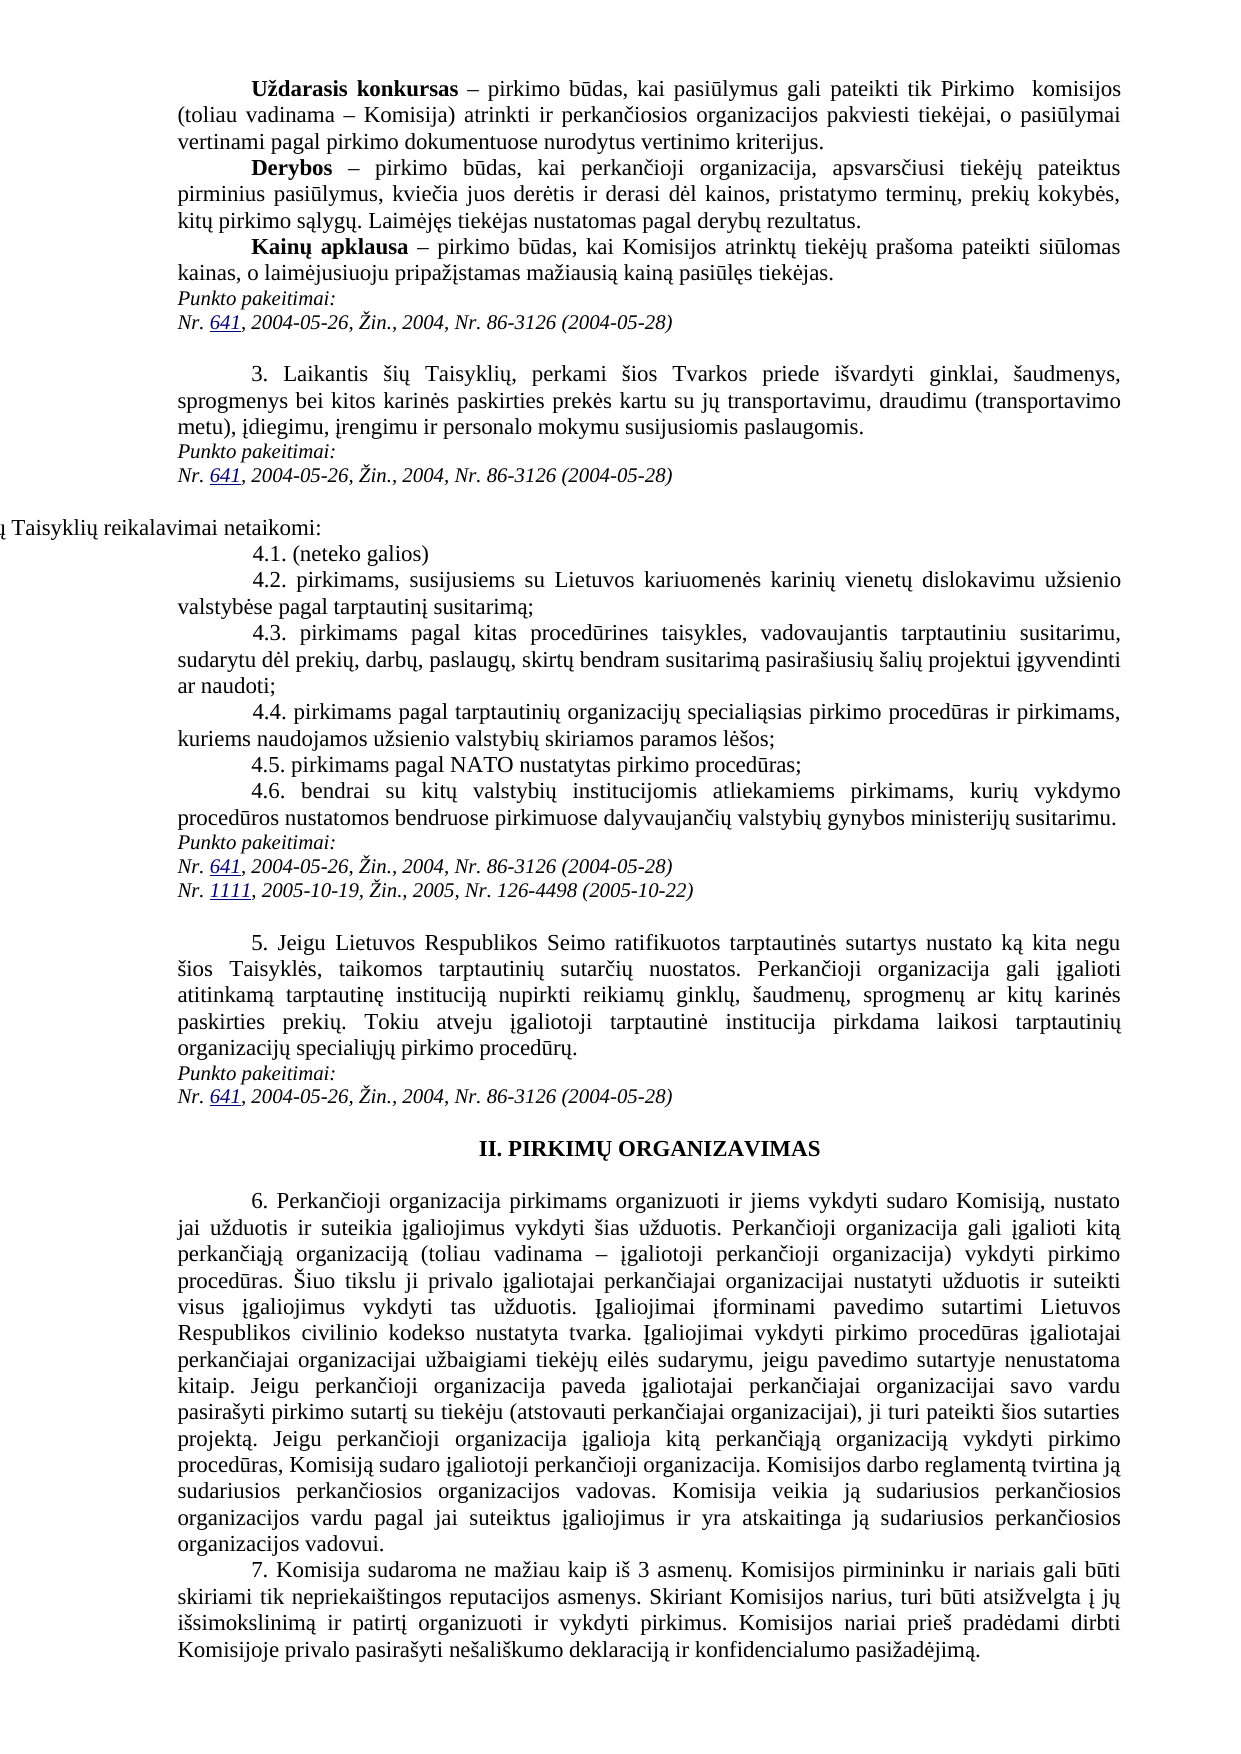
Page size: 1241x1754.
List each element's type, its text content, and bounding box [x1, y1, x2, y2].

text 4.6. bendrai su kitų valstybių institucijomis atliekamiems pirkimams, kurių vykdymo procedūros nustatomos bendruose pirkimuose dalyvaujančių valstybių gynybos ministerijų susitarimu. [177, 777, 1122, 830]
text 3. Laikantis šių Taisyklių, perkami šios Tvarkos priede išvardyti ginklai, šaudmenys, sprogmenys bei kitos karinės paskirties prekės kartu su jų transportavimu, draudimu (transportavimo metu), įdiegimu, įrengimu ir personalo mokymu susijusiomis paslaugomis. [177, 360, 1122, 439]
text II. PIRKIMŲ ORGANIZAVIMAS [177, 1135, 1122, 1161]
text Nr. 641, 2004-05-26, Žin., 2004, Nr. 86-3126 (2004-05-28) [177, 1084, 1122, 1108]
text 4.3. pirkimams pagal kitas procedūrines taisykles, vadovaujantis tarptautiniu susitarimu, sudarytu dėl prekių, darbų, paslaugų, skirtų bendram susitarimą pasirašiusių šalių projektui įgyvendinti ar naudoti; [177, 619, 1122, 698]
text Uždarasis konkursas – pirkimo būdas, kai pasiūlymus gali pateikti tik Pirkimo komisijos (toliau vadinama – Komisija) atrinkti ir perkančiosios organizacijos pakviesti tiekėjai, o pasiūlymai vertinami pagal pirkimo dokumentuose nurodytus vertinimo kriterijus. [177, 75, 1122, 154]
subtitle 4. Šių Taisyklių reikalavimai netaikomi: [0, 514, 1122, 540]
text 7. Komisija sudaroma ne mažiau kaip iš 3 asmenų. Komisijos pirmininku ir nariais gali būti skiriami tik nepriekaištingos reputacijos asmenys. Skiriant Komisijos narius, turi būti atsižvelgta į jų išsimokslinimą ir patirtį organizuoti ir vykdyti pirkimus. Komisijos nariai prieš pradėdami dirbti Komisijoje privalo pasirašyti nešališkumo deklaraciją ir konfidencialumo pasižadėjimą. [177, 1557, 1122, 1662]
text Nr. 641, 2004-05-26, Žin., 2004, Nr. 86-3126 (2004-05-28) [177, 310, 1122, 334]
text Derybos – pirkimo būdas, kai perkančioji organizacija, apsvarsčiusi tiekėjų pateiktus pirminius pasiūlymus, kviečia juos derėtis ir derasi dėl kainos, pristatymo terminų, prekių kokybės, kitų pirkimo sąlygų. Laimėjęs tiekėjas nustatomas pagal derybų rezultatus. [177, 154, 1122, 233]
text 5. Jeigu Lietuvos Respublikos Seimo ratifikuotos tarptautinės sutartys nustato ką kita negu šios Taisyklės, taikomos tarptautinių sutarčių nuostatos. Perkančioji organizacija gali įgalioti atitinkamą tarptautinę instituciją nupirkti reikiamų ginklų, šaudmenų, sprogmenų ar kitų karinės paskirties prekių. Tokiu atveju įgaliotoji tarptautinė institucija pirkdama laikosi tarptautinių organizacijų specialiųjų pirkimo procedūrų. [177, 929, 1122, 1060]
text 6. Perkančioji organizacija pirkimams organizuoti ir jiems vykdyti sudaro Komisiją, nustato jai užduotis ir suteikia įgaliojimus vykdyti šias užduotis. Perkančioji organizacija gali įgalioti kitą perkančiąją organizaciją (toliau vadinama – įgaliotoji perkančioji organizacija) vykdyti pirkimo procedūras. Šiuo tikslu ji privalo įgaliotajai perkančiajai organizacijai nustatyti užduotis ir suteikti visus įgaliojimus vykdyti tas užduotis. Įgaliojimai įforminami pavedimo sutartimi Lietuvos Respublikos civilinio kodekso nustatyta tvarka. Įgaliojimai vykdyti pirkimo procedūras įgaliotajai perkančiajai organizacijai užbaigiami tiekėjų eilės sudarymu, jeigu pavedimo sutartyje nenustatoma kitaip. Jeigu perkančioji organizacija paveda įgaliotajai perkančiajai organizacijai savo vardu pasirašyti pirkimo sutartį su tiekėju (atstovauti perkančiajai organizacijai), ji turi pateikti šios sutarties projektą. Jeigu perkančioji organizacija įgalioja kitą perkančiąją organizaciją vykdyti pirkimo procedūras, Komisiją sudaro įgaliotoji perkančioji organizacija. Komisijos darbo reglamentą tvirtina ją sudariusios perkančiosios organizacijos vadovas. Komisija veikia ją sudariusios perkančiosios organizacijos vardu pagal jai suteiktus įgaliojimus ir yra atskaitinga ją sudariusios perkančiosios organizacijos vadovui. [177, 1188, 1122, 1557]
text 4.5. pirkimams pagal NATO nustatytas pirkimo procedūras; [177, 751, 1122, 777]
text 4.4. pirkimams pagal tarptautinių organizacijų specialiąsias pirkimo procedūras ir pirkimams, kuriems naudojamos užsienio valstybių skiriamos paramos lėšos; [177, 698, 1122, 751]
text 4.1. (neteko galios) [177, 540, 1122, 567]
text Punkto pakeitimai: [177, 286, 1122, 310]
text Nr. 1111, 2005-10-19, Žin., 2005, Nr. 126-4498 (2005-10-22) [177, 878, 1122, 902]
text Kainų apklausa – pirkimo būdas, kai Komisijos atrinktų tiekėjų prašoma pateikti siūlomas kainas, o laimėjusiuoju pripažįstamas mažiausią kainą pasiūlęs tiekėjas. [177, 233, 1122, 286]
text Punkto pakeitimai: [177, 830, 1122, 854]
text Punkto pakeitimai: [177, 1060, 1122, 1084]
text 4.2. pirkimams, susijusiems su Lietuvos kariuomenės karinių vienetų dislokavimu užsienio valstybėse pagal tarptautinį susitarimą; [177, 567, 1122, 619]
text Nr. 641, 2004-05-26, Žin., 2004, Nr. 86-3126 (2004-05-28) [177, 854, 1122, 878]
text Nr. 641, 2004-05-26, Žin., 2004, Nr. 86-3126 (2004-05-28) [177, 463, 1122, 487]
text Punkto pakeitimai: [177, 439, 1122, 463]
